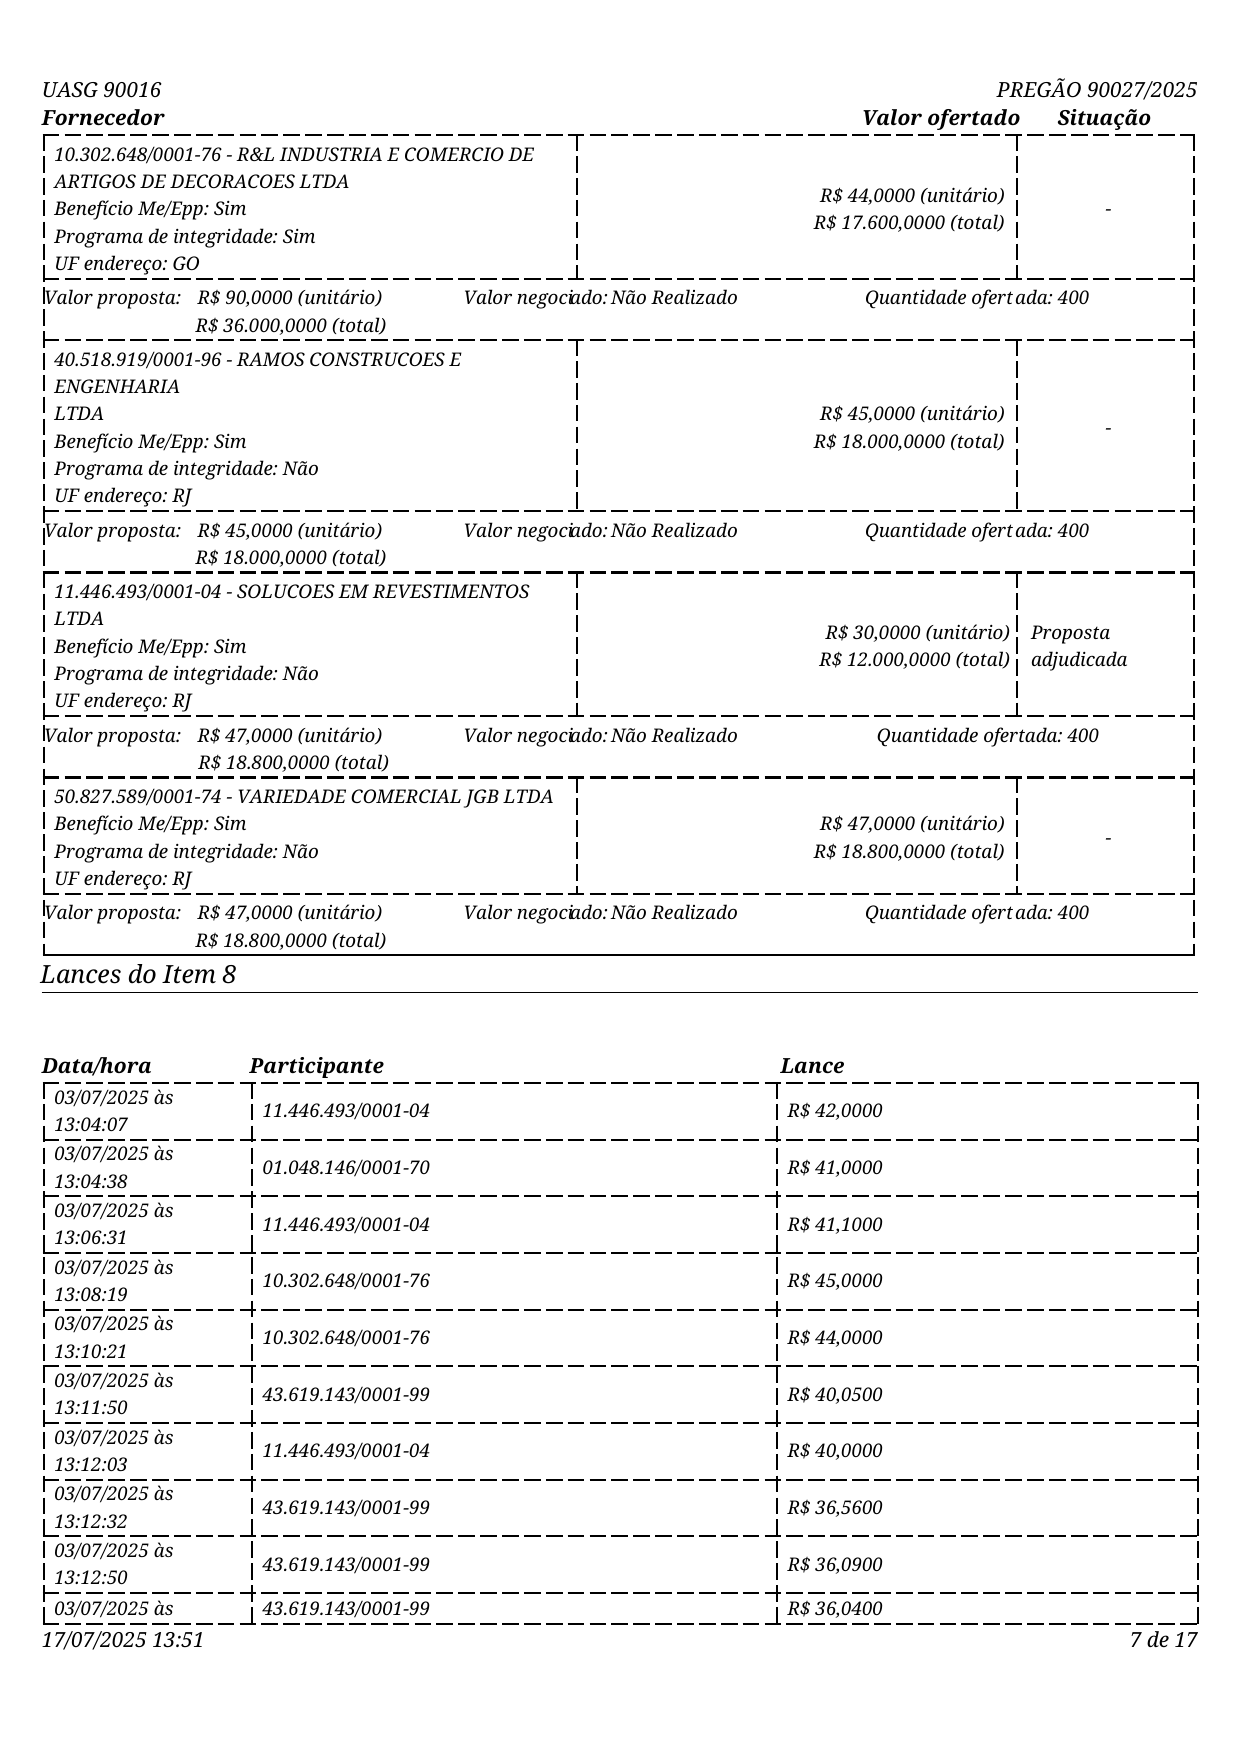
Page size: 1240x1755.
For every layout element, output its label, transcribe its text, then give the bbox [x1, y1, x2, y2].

table_cell Quantidade ofert [788, 893, 1017, 954]
table_cell [1101, 510, 1194, 571]
table_cell ada: 400 [1017, 278, 1101, 339]
table_cell Valor proposta: R$ 47,0000 (unitário) Valor negoci R$ 18.800,0000 (total) [44, 893, 577, 954]
table_cell 10.302.648/0001-76 [252, 1252, 777, 1308]
table_cell ado: Não Realizado [577, 715, 787, 776]
table_cell 03/07/2025 às 13:12:03 [44, 1422, 252, 1478]
table_cell 03/07/2025 às [44, 1592, 252, 1623]
table_cell ado: Não Realizado [577, 893, 787, 954]
table_cell R$ 45,0000 [777, 1252, 1198, 1308]
table_cell ada: 400 [1017, 510, 1101, 571]
table_cell ada: 400 [1017, 893, 1101, 954]
table_cell R$ 41,1000 [777, 1195, 1198, 1252]
table_cell Proposta adjudicada [1017, 571, 1194, 715]
table_cell 01.048.146/0001-70 [252, 1139, 777, 1195]
table_cell [1017, 776, 1101, 893]
table_cell [577, 339, 787, 510]
table_cell [1017, 339, 1101, 510]
table_cell 03/07/2025 às 13:06:31 [44, 1195, 252, 1252]
table_header 10.302.648/0001-76 - R&L INDUSTRIA E COMERCIO DE ARTIGOS DE DECORACOES LTDA Benefício Me/Epp: Sim Programa de integridade: Sim UF endereço: GO [44, 134, 577, 278]
table_cell 11.446.493/0001-04 [252, 1195, 777, 1252]
table_cell [577, 571, 787, 715]
table_cell - [1101, 339, 1194, 510]
table_cell R$ 40,0500 [777, 1365, 1198, 1422]
table_header R$ 42,0000 [777, 1082, 1198, 1138]
table_cell R$ 41,0000 [777, 1139, 1198, 1195]
table_cell - [1101, 776, 1194, 893]
table_cell 03/07/2025 às 13:04:38 [44, 1139, 252, 1195]
table_cell R$ 47,0000 (unitário) R$ 18.800,0000 (total) [788, 776, 1017, 893]
table_header [1017, 134, 1101, 278]
table_cell [1101, 893, 1194, 954]
table_cell 43.619.143/0001-99 [252, 1592, 777, 1623]
table_cell 43.619.143/0001-99 [252, 1535, 777, 1592]
table_cell 11.446.493/0001-04 - SOLUCOES EM REVESTIMENTOS LTDA Benefício Me/Epp: Sim Programa de integridade: Não UF endereço: RJ [44, 571, 577, 715]
table_cell 03/07/2025 às 13:12:32 [44, 1479, 252, 1535]
table_cell Valor proposta: R$ 90,0000 (unitário) Valor negoci R$ 36.000,0000 (total) [44, 278, 577, 339]
table_header [577, 134, 787, 278]
table_cell 10.302.648/0001-76 [252, 1309, 777, 1365]
table_cell [1101, 278, 1194, 339]
table_cell 03/07/2025 às 13:12:50 [44, 1535, 252, 1592]
table_header 11.446.493/0001-04 [252, 1082, 777, 1138]
table_cell Valor proposta: R$ 45,0000 (unitário) Valor negoci R$ 18.000,0000 (total) [44, 510, 577, 571]
table_cell 43.619.143/0001-99 [252, 1365, 777, 1422]
table_cell R$ 44,0000 [777, 1309, 1198, 1365]
text Fornecedor Valor ofertado Situação [42, 103, 1200, 132]
table_cell ado: Não Realizado [577, 278, 787, 339]
table_cell Valor proposta: R$ 47,0000 (unitário) Valor negoci R$ 18.800,0000 (total) [44, 715, 577, 776]
table_cell [577, 776, 787, 893]
table_cell 40.518.919/0001-96 - RAMOS CONSTRUCOES E ENGENHARIA LTDA Benefício Me/Epp: Sim Programa de integridade: Não UF endereço: RJ [44, 339, 577, 510]
table_cell Quantidade ofertada: 400 [788, 715, 1194, 776]
table_header - [1101, 134, 1194, 278]
table_cell R$ 30,0000 (unitário) R$ 12.000,0000 (total) [788, 571, 1017, 715]
table_cell Quantidade ofert [788, 278, 1017, 339]
text Data/hora Participante Lance [42, 1051, 1200, 1079]
table_cell R$ 36,0400 [777, 1592, 1198, 1623]
table_cell R$ 45,0000 (unitário) R$ 18.000,0000 (total) [788, 339, 1017, 510]
table_cell 03/07/2025 às 13:11:50 [44, 1365, 252, 1422]
table_cell R$ 36,5600 [777, 1479, 1198, 1535]
text Lances do Item 8 [40, 956, 1200, 990]
table_header 03/07/2025 às 13:04:07 [44, 1082, 252, 1138]
table_cell R$ 36,0900 [777, 1535, 1198, 1592]
table_cell 50.827.589/0001-74 - VARIEDADE COMERCIAL JGB LTDA Benefício Me/Epp: Sim Programa de integridade: Não UF endereço: RJ [44, 776, 577, 893]
table_header R$ 44,0000 (unitário) R$ 17.600,0000 (total) [788, 134, 1017, 278]
table_cell 43.619.143/0001-99 [252, 1479, 777, 1535]
table_cell 03/07/2025 às 13:08:19 [44, 1252, 252, 1308]
table_cell R$ 40,0000 [777, 1422, 1198, 1478]
table_cell 03/07/2025 às 13:10:21 [44, 1309, 252, 1365]
table_cell 11.446.493/0001-04 [252, 1422, 777, 1478]
table_cell ado: Não Realizado [577, 510, 787, 571]
table_cell Quantidade ofert [788, 510, 1017, 571]
